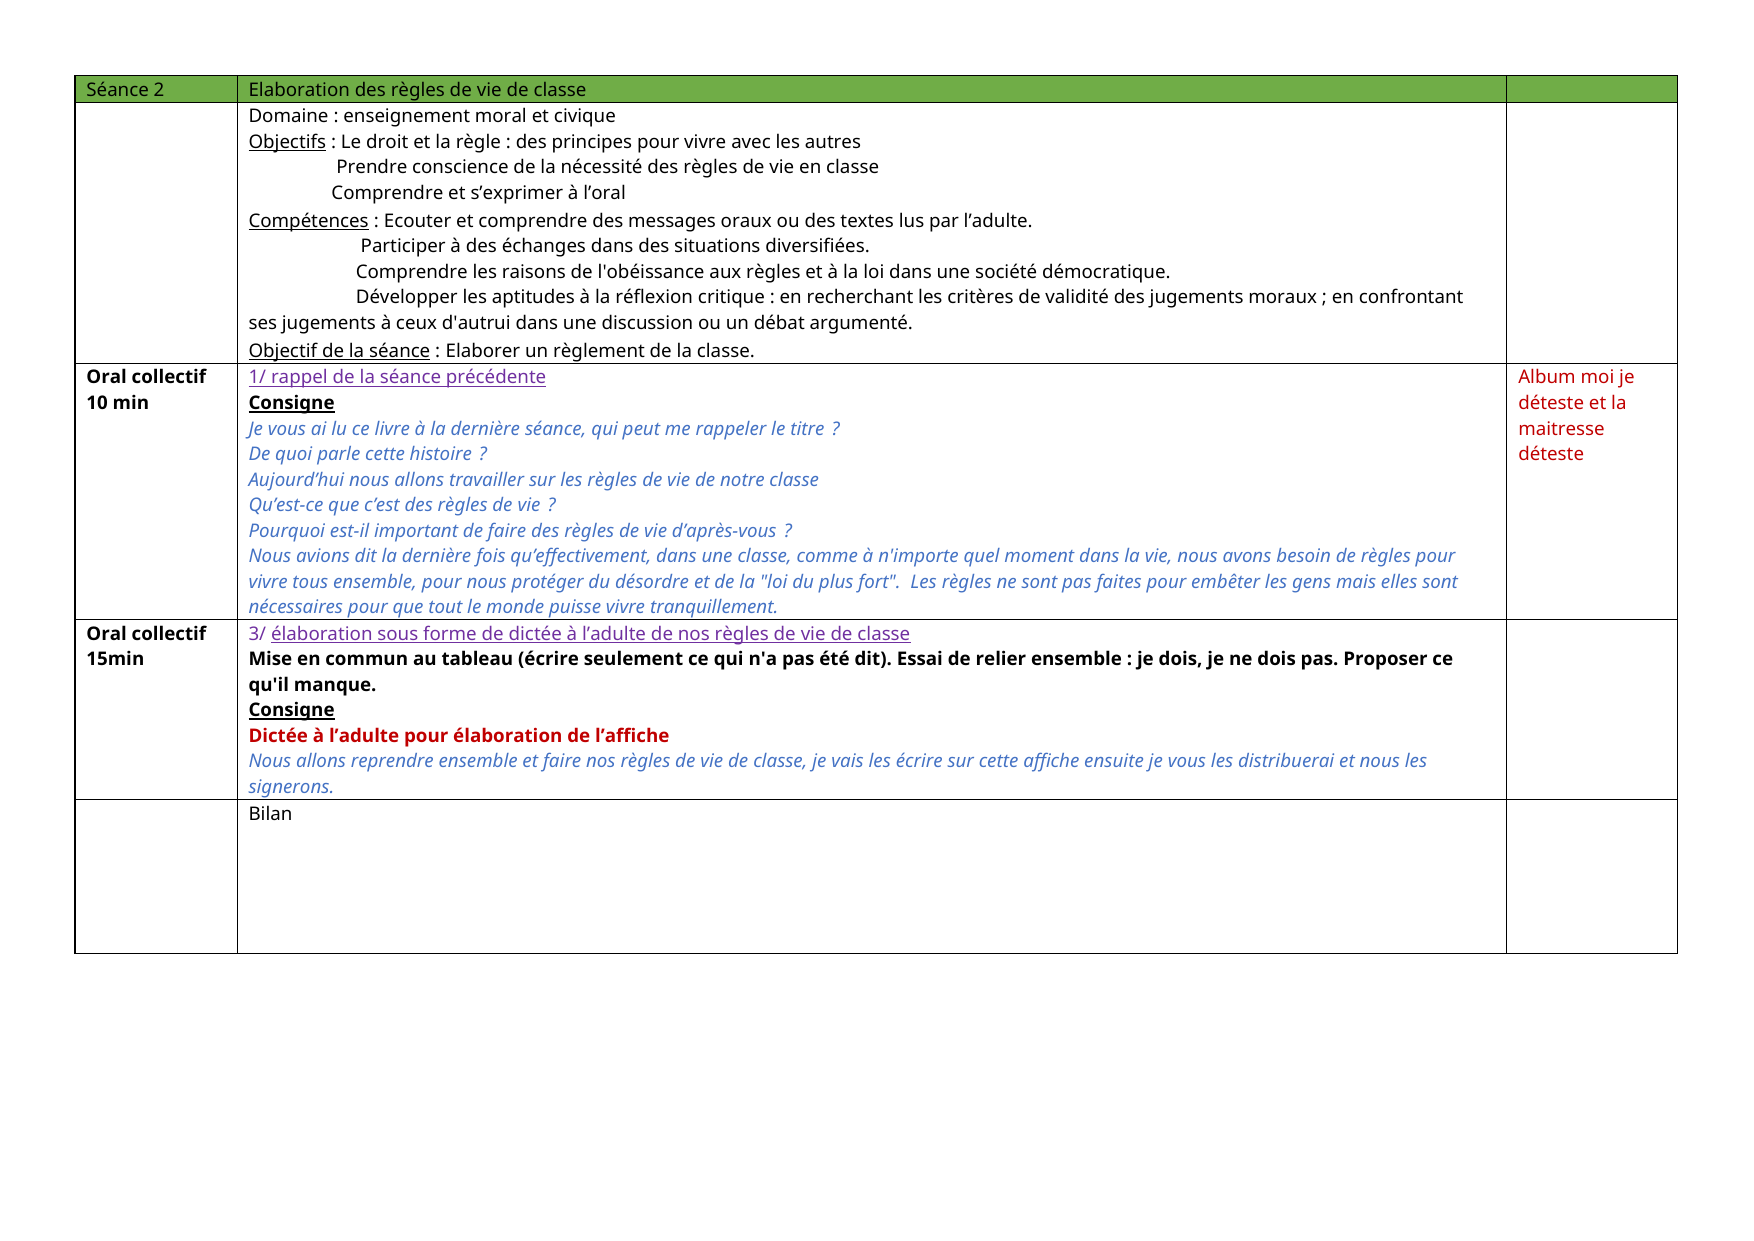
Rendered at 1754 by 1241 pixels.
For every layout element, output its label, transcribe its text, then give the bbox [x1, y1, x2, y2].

table_header [1507, 76, 1677, 102]
table_cell [76, 103, 237, 363]
table_cell [1507, 103, 1677, 363]
table_cell 1/ rappel de la séance précédente Consigne Je vous ai lu ce livre à la dernière séance, qui peut me rappeler le titre ? De quoi parle cette histoire ? Aujourd’hui nous allons travailler sur les règles de vie de notre classe Qu’est-ce que c’est des règles de vie ? Pourquoi est-il important de faire des règles de vie d’après-vous ? Nous avions dit la dernière fois qu’effectivement, dans une classe, comme à n'importe quel moment dans la vie, nous avons besoin de règles pour vivre tous ensemble, pour nous protéger du désordre et de la "loi du plus fort". Les règles ne sont pas faites pour embêter les gens mais elles sont nécessaires pour que tout le monde puisse vivre tranquillement. [238, 364, 1506, 619]
table_cell Bilan [238, 800, 1506, 953]
table_cell Album moi je déteste et la maitresse déteste [1507, 364, 1677, 619]
table_cell [1507, 620, 1677, 799]
table_cell [1507, 800, 1677, 953]
table_cell Oral collectif 10 min [76, 364, 237, 619]
table_cell Domaine : enseignement moral et civique Objectifs : Le droit et la règle : des principes pour vivre avec les autres Prendre conscience de la nécessité des règles de vie en classe Comprendre et s’exprimer à l’oral Compétences : Ecouter et comprendre des messages oraux ou des textes lus par l’adulte. Participer à des échanges dans des situations diversifiées. Comprendre les raisons de l'obéissance aux règles et à la loi dans une société démocratique. Développer les aptitudes à la réflexion critique : en recherchant les critères de validité des jugements moraux ; en confrontant ses jugements à ceux d'autrui dans une discussion ou un débat argumenté. Objectif de la séance : Elaborer un règlement de la classe. [238, 103, 1506, 363]
table_cell 3/ élaboration sous forme de dictée à l’adulte de nos règles de vie de classe Mise en commun au tableau (écrire seulement ce qui n'a pas été dit). Essai de relier ensemble : je dois, je ne dois pas. Proposer ce qu'il manque. Consigne Dictée à l’adulte pour élaboration de l’affiche Nous allons reprendre ensemble et faire nos règles de vie de classe, je vais les écrire sur cette affiche ensuite je vous les distribuerai et nous les signerons. [238, 620, 1506, 799]
table_header Séance 2 [76, 76, 237, 102]
table_cell Oral collectif 15min [76, 620, 237, 799]
table_header Elaboration des règles de vie de classe [238, 76, 1506, 102]
table_cell [76, 800, 237, 953]
